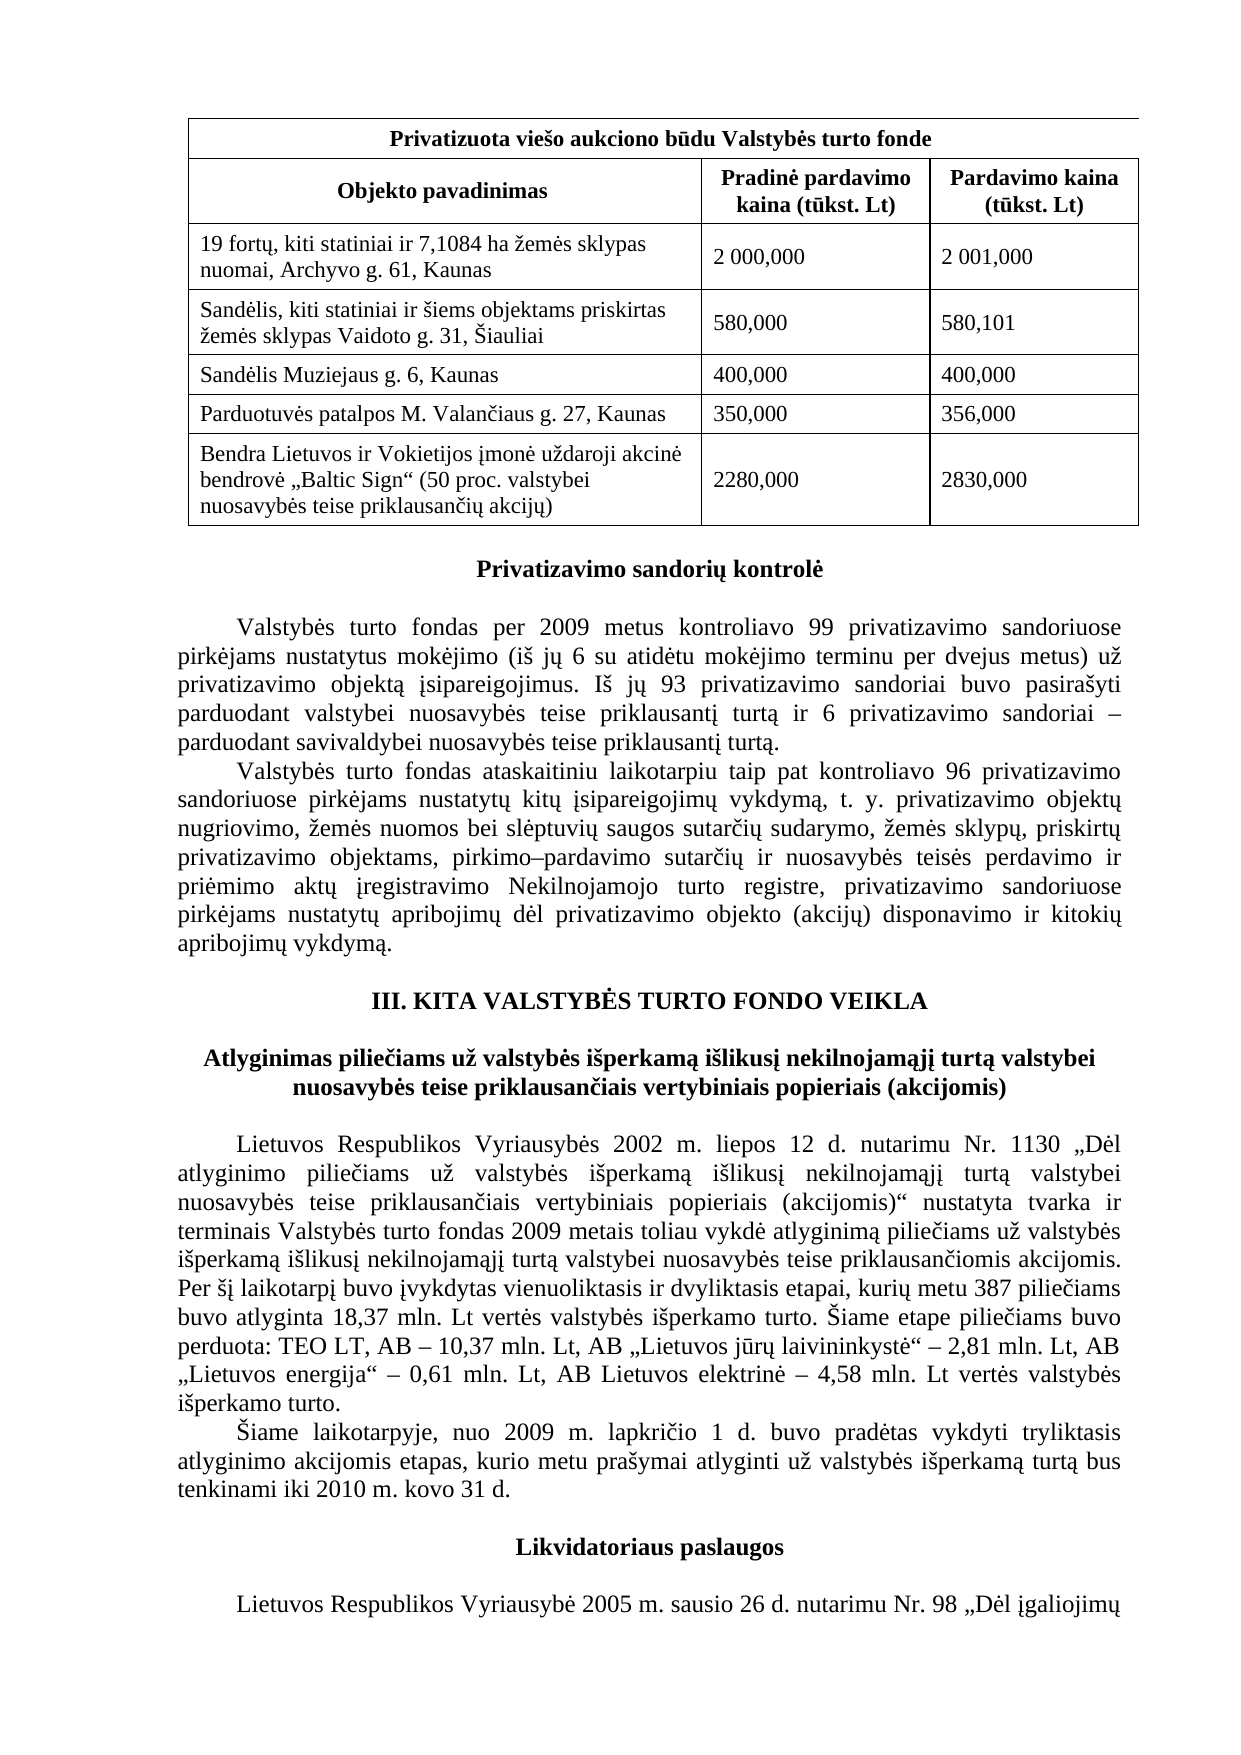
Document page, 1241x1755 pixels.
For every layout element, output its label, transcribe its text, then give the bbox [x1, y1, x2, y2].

table_cell Pardavimo kaina (tūkst. Lt) [931, 159, 1138, 223]
table_cell Sandėlis Muziejaus g. 6, Kaunas [189, 355, 701, 393]
table_cell 400,000 [931, 355, 1138, 393]
text Privatizavimo sandorių kontrolė [177, 554, 1122, 583]
table_cell Parduotuvės patalpos M. Valančiaus g. 27, Kaunas [189, 395, 701, 433]
table_cell 580,000 [702, 290, 929, 354]
text Valstybės turto fondas ataskaitiniu laikotarpiu taip pat kontroliavo 96 privatizavimo sandoriuose pirkėjams nustatytų kitų įsipareigojimų vykdymą, t. y. privatizavimo objektų nugriovimo, žemės nuomos bei slėptuvių saugos sutarčių sudarymo, žemės sklypų, priskirtų privatizavimo objektams, pirkimo–pardavimo sutarčių ir nuosavybės teisės perdavimo ir priėmimo aktų įregistravimo Nekilnojamojo turto registre, privatizavimo sandoriuose pirkėjams nustatytų apribojimų dėl privatizavimo objekto (akcijų) disponavimo ir kitokių apribojimų vykdymą. [177, 756, 1122, 957]
text Valstybės turto fondas per 2009 metus kontroliavo 99 privatizavimo sandoriuose pirkėjams nustatytus mokėjimo (iš jų 6 su atidėtu mokėjimo terminu per dvejus metus) už privatizavimo objektą įsipareigojimus. Iš jų 93 privatizavimo sandoriai buvo pasirašyti parduodant valstybei nuosavybės teise priklausantį turtą ir 6 privatizavimo sandoriai – parduodant savivaldybei nuosavybės teise priklausantį turtą. [177, 612, 1122, 756]
text Šiame laikotarpyje, nuo 2009 m. lapkričio 1 d. buvo pradėtas vykdyti tryliktasis atlyginimo akcijomis etapas, kurio metu prašymai atlyginti už valstybės išperkamą turtą bus tenkinami iki 2010 m. kovo 31 d. [177, 1417, 1122, 1503]
table_cell 19 fortų, kiti statiniai ir 7,1084 ha žemės sklypas nuomai, Archyvo g. 61, Kaunas [189, 224, 701, 289]
text Likvidatoriaus paslaugos [177, 1532, 1122, 1561]
table_cell 580,101 [931, 290, 1138, 354]
table_cell 2 000,000 [702, 224, 929, 289]
table_cell 2830,000 [931, 434, 1138, 525]
text Atlyginimas piliečiams už valstybės išperkamą išlikusį nekilnojamąjį turtą valstybei nuosavybės teise priklausančiais vertybiniais popieriais (akcijomis) [177, 1043, 1122, 1101]
table_cell Sandėlis, kiti statiniai ir šiems objektams priskirtas žemės sklypas Vaidoto g. 31, Šiauliai [189, 290, 701, 354]
text Lietuvos Respublikos Vyriausybė 2005 m. sausio 26 d. nutarimu Nr. 98 „Dėl įgaliojimų [177, 1589, 1122, 1618]
table_header Privatizuota viešo aukciono būdu Valstybės turto fonde [189, 119, 1138, 157]
text Lietuvos Respublikos Vyriausybės 2002 m. liepos 12 d. nutarimu Nr. 1130 „Dėl atlyginimo piliečiams už valstybės išperkamą išlikusį nekilnojamąjį turtą valstybei nuosavybės teise priklausančiais vertybiniais popieriais (akcijomis)“ nustatyta tvarka ir terminais Valstybės turto fondas 2009 metais toliau vykdė atlyginimą piliečiams už valstybės išperkamą išlikusį nekilnojamąjį turtą valstybei nuosavybės teise priklausančiomis akcijomis. Per šį laikotarpį buvo įvykdytas vienuoliktasis ir dvyliktasis etapai, kurių metu 387 piliečiams buvo atlyginta 18,37 mln. Lt vertės valstybės išperkamo turto. Šiame etape piliečiams buvo perduota: TEO LT, AB – 10,37 mln. Lt, AB „Lietuvos jūrų laivininkystė“ – 2,81 mln. Lt, AB „Lietuvos energija“ – 0,61 mln. Lt, AB Lietuvos elektrinė – 4,58 mln. Lt vertės valstybės išperkamo turto. [177, 1129, 1122, 1417]
table_cell 2280,000 [702, 434, 929, 525]
text III. KITA VALSTYBĖS TURTO FONDO VEIKLA [177, 986, 1122, 1014]
table_cell 350,000 [702, 395, 929, 433]
table_cell Objekto pavadinimas [189, 159, 701, 223]
table_cell 356,000 [931, 395, 1138, 433]
table_cell Bendra Lietuvos ir Vokietijos įmonė uždaroji akcinė bendrovė „Baltic Sign“ (50 proc. valstybei nuosavybės teise priklausančių akcijų) [189, 434, 701, 525]
table_cell 2 001,000 [931, 224, 1138, 289]
table_cell 400,000 [702, 355, 929, 393]
table_cell Pradinė pardavimo kaina (tūkst. Lt) [702, 159, 929, 223]
